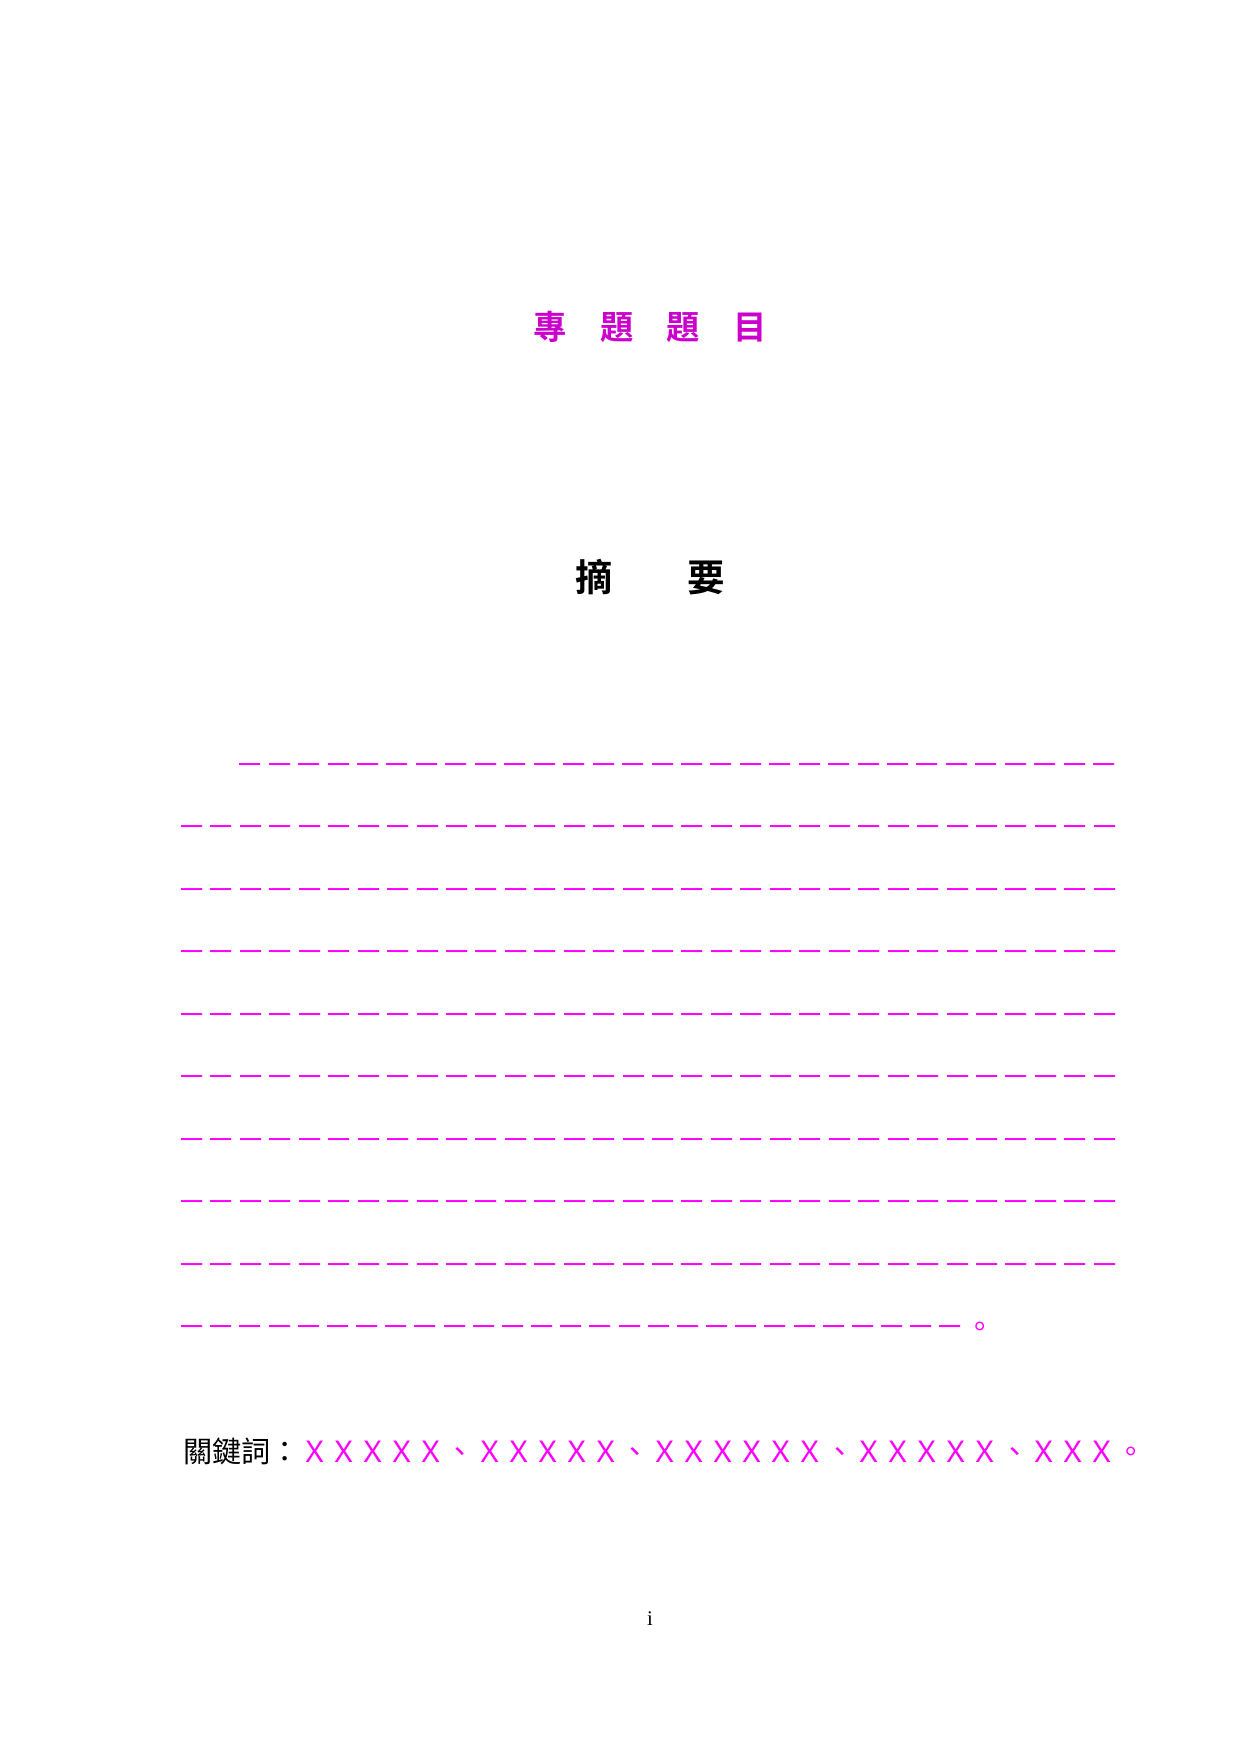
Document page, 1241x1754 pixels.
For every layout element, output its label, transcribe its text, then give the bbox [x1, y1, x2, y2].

subtitle 摘 要 [177, 533, 1122, 596]
text －－－－－－－－－－－－－－－－－－－－－－－－－－－－－－－－－－－－－－－－－－－－－－－－－－－－－－－－－－－－－－－－－－－－－－－－－－－－－－－－－－－－－－－－－－－－－－－－－－－－－－－－－－－－－－－－－－－－－－－－－－－－－－－－－－－－－－－－－－－－－－－－－－－－－－－－－－－－－－－－－－－－－－－－－－－－－－－－－－－－－－－－－－－－－－－－－－－－－－－－－－－－－－－－－－－－－－－－－－－－－－－－－－－－－－－－－－－－－－－－－－－－－－－－－－－－－－－－－－－－－－－－－－－－－－－－－－－－－－－－－－－－－－－－－－－－－－－－－－－－－－－－－－－－－－－－－。 [177, 721, 1122, 1346]
text 專 題 題 目 [177, 283, 1122, 346]
text 關鍵詞：ＸＸＸＸＸ、ＸＸＸＸＸ、ＸＸＸＸＸＸ、ＸＸＸＸＸ、ＸＸＸ。 [177, 1408, 1122, 1471]
